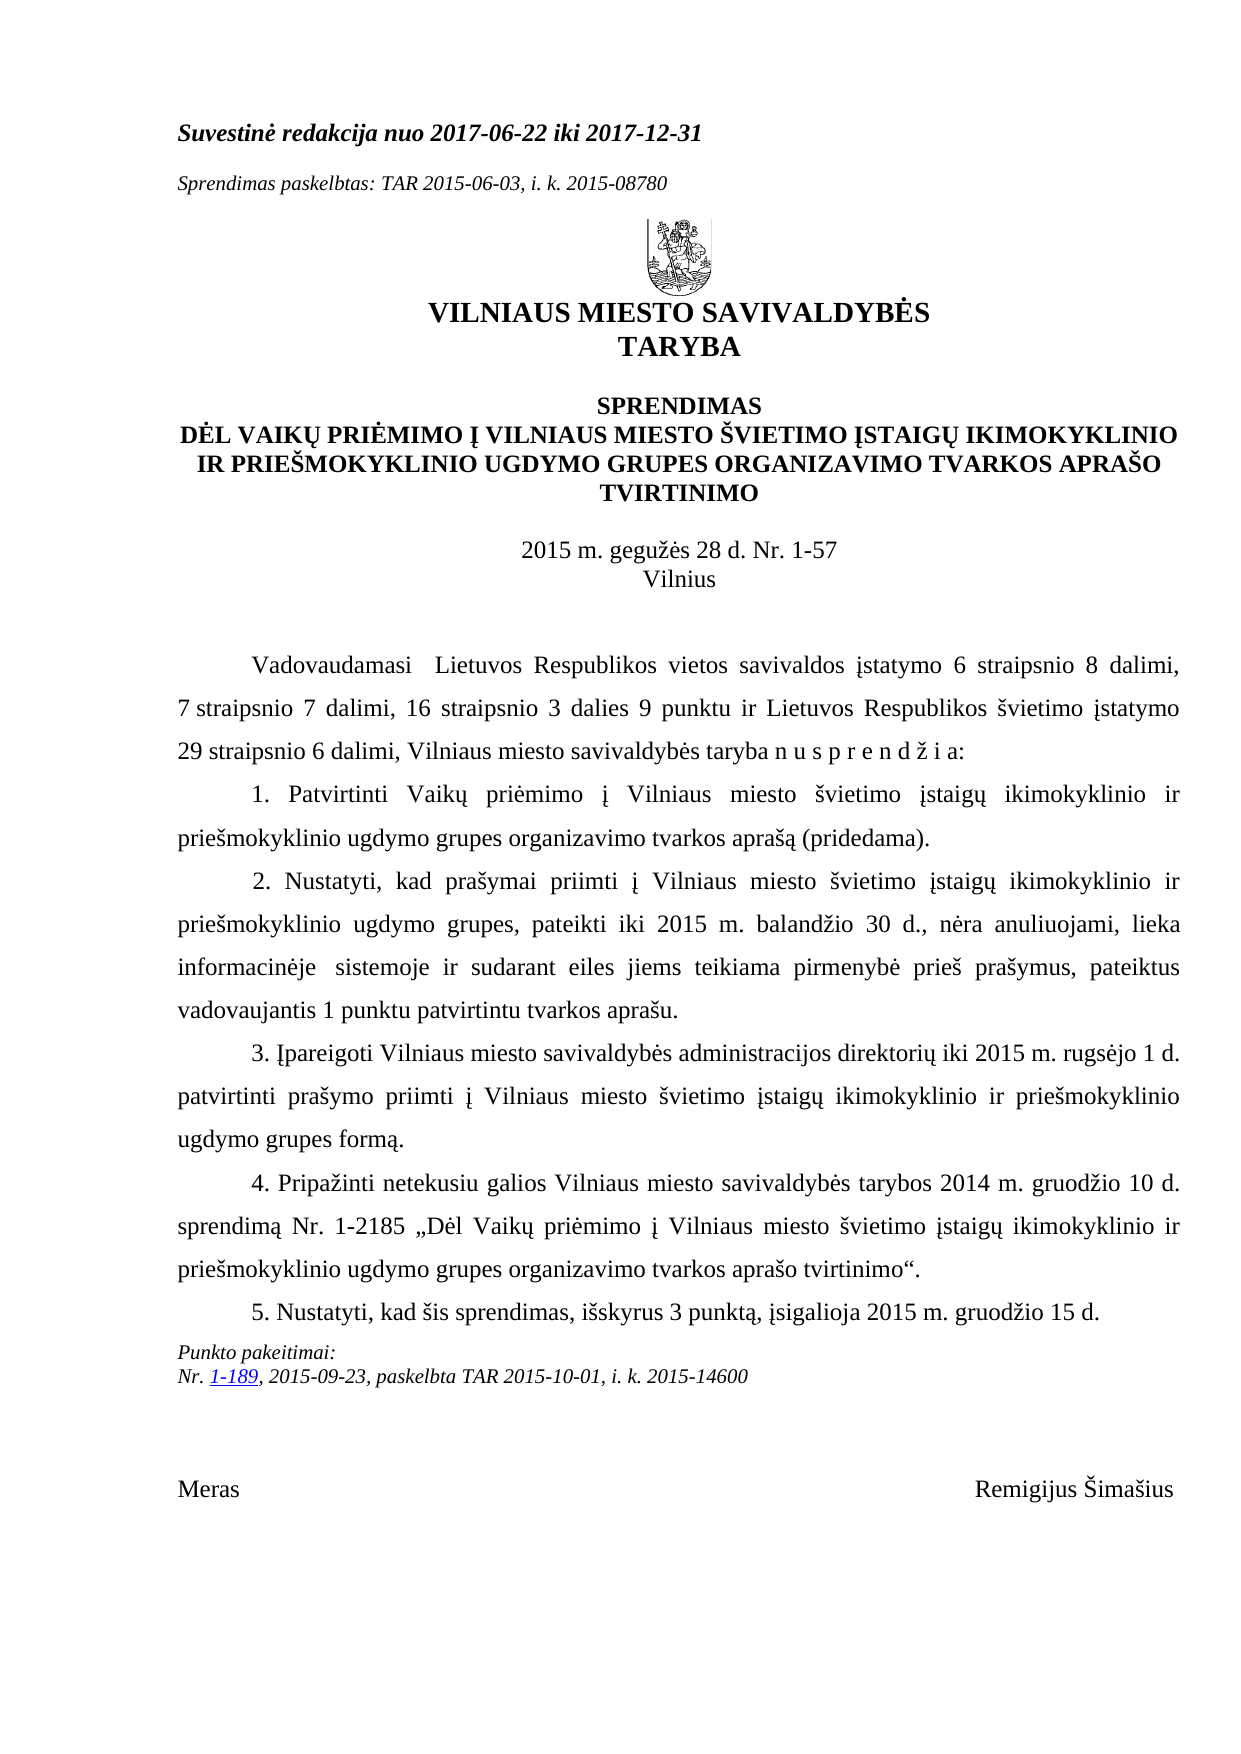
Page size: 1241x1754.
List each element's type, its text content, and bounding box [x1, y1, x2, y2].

text DĖL VAIKŲ PRIĖMIMO Į VILNIAUS MIESTO ŠVIETIMO ĮSTAIGŲ IKIMOKYKLINIO IR PRIEŠMOKYKLINIO UGDYMO GRUPES ORGANIZAVIMO TVARKOS APRAŠO TVIRTINIMO [177, 420, 1181, 506]
text VILNIAUS MIESTO SAVIVALDYBĖS [177, 296, 1181, 329]
text Vilnius [177, 564, 1181, 593]
text Suvestinė redakcija nuo 2017-06-22 iki 2017-12-31 [177, 118, 1181, 147]
text 3. Įpareigoti Vilniaus miesto savivaldybės administracijos direktorių iki 2015 m. rugsėjo 1 d. patvirtinti prašymo priimti į Vilniaus miesto švietimo įstaigų ikimokyklinio ir priešmokyklinio ugdymo grupes formą. [177, 1038, 1181, 1153]
text 2015 m. gegužės 28 d. Nr. 1-57 [177, 535, 1181, 564]
text 2. Nustatyti, kad prašymai priimti į Vilniaus miesto švietimo įstaigų ikimokyklinio ir priešmokyklinio ugdymo grupes, pateikti iki 2015 m. balandžio 30 d., nėra anuliuojami, lieka informacinėje sistemoje ir sudarant eiles jiems teikiama pirmenybė prieš prašymus, pateiktus vadovaujantis 1 punktu patvirtintu tvarkos aprašu. [177, 866, 1181, 1024]
text Nr. 1-189, 2015-09-23, paskelbta TAR 2015-10-01, i. k. 2015-14600 [177, 1364, 1181, 1388]
text TARYBA [177, 329, 1181, 363]
text SPRENDIMAS [177, 391, 1181, 420]
text 4. Pripažinti netekusiu galios Vilniaus miesto savivaldybės tarybos 2014 m. gruodžio 10 d. sprendimą Nr. 1-2185 „Dėl Vaikų priėmimo į Vilniaus miesto švietimo įstaigų ikimokyklinio ir priešmokyklinio ugdymo grupes organizavimo tvarkos aprašo tvirtinimo“. [177, 1168, 1181, 1283]
text Meras Remigijus Šimašius [177, 1474, 1181, 1503]
text Vadovaudamasi Lietuvos Respublikos vietos savivaldos įstatymo 6 straipsnio 8 dalimi, 7 straipsnio 7 dalimi, 16 straipsnio 3 dalies 9 punktu ir Lietuvos Respublikos švietimo įstatymo 29 straipsnio 6 dalimi, Vilniaus miesto savivaldybės taryba n u s p r e n d ž i a: [177, 650, 1181, 765]
text Punkto pakeitimai: [177, 1340, 1181, 1364]
text Sprendimas paskelbtas: TAR 2015-06-03, i. k. 2015-08780 [177, 171, 1181, 195]
text 1. Patvirtinti Vaikų priėmimo į Vilniaus miesto švietimo įstaigų ikimokyklinio ir priešmokyklinio ugdymo grupes organizavimo tvarkos aprašą (pridedama). [177, 779, 1181, 851]
text 5. Nustatyti, kad šis sprendimas, išskyrus 3 punktą, įsigalioja 2015 m. gruodžio 15 d. [177, 1297, 1181, 1326]
